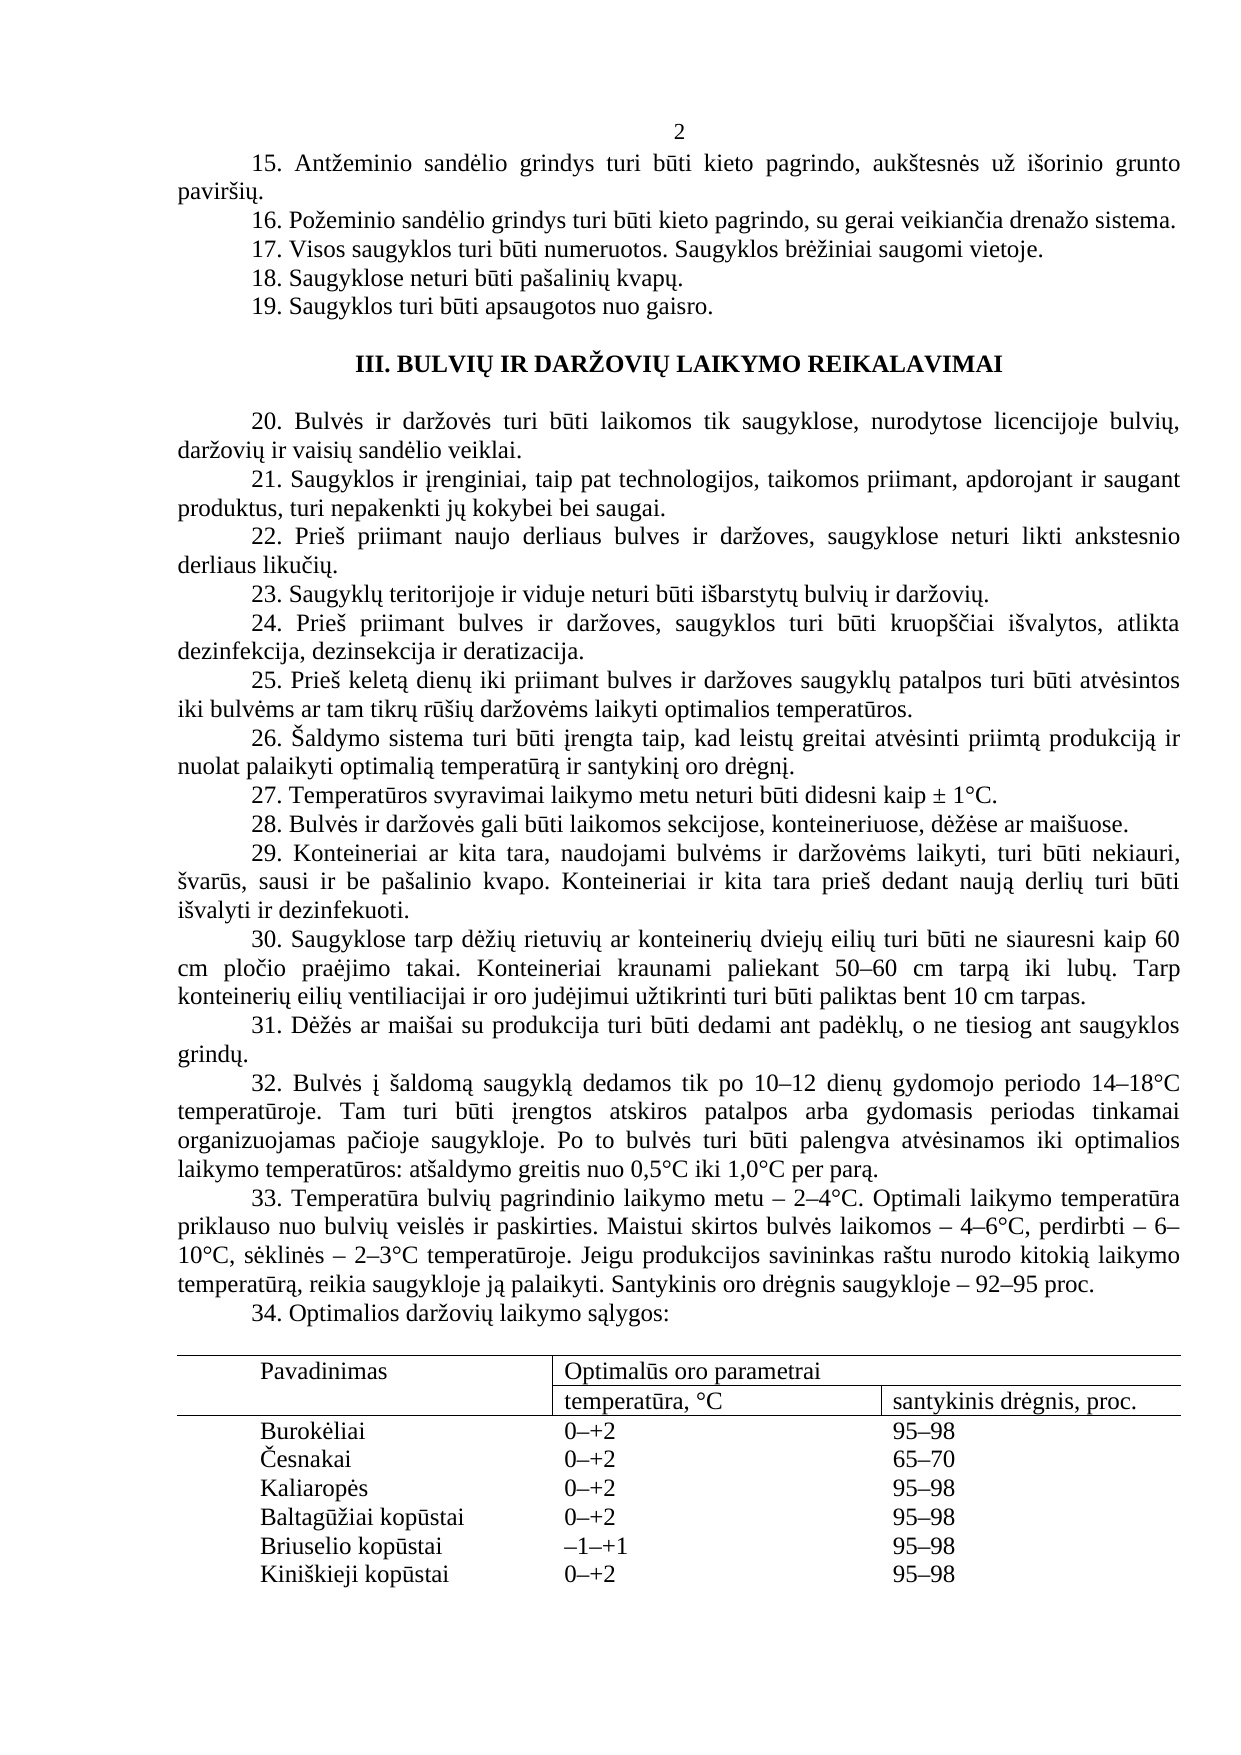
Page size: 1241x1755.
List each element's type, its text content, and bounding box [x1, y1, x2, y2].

table_cell 95–98 [881, 1473, 1181, 1502]
table_cell 95–98 [881, 1531, 1181, 1559]
text 16. Požeminio sandėlio grindys turi būti kieto pagrindo, su gerai veikiančia drenažo sistema. [177, 205, 1181, 234]
table_cell Česnakai [177, 1445, 553, 1473]
text 21. Saugyklos ir įrenginiai, taip pat technologijos, taikomos priimant, apdorojant ir saugant produktus, turi nepakenkti jų kokybei bei saugai. [177, 464, 1181, 521]
table_cell 65–70 [881, 1445, 1181, 1473]
text 25. Prieš keletą dienų iki priimant bulves ir daržoves saugyklų patalpos turi būti atvėsintos iki bulvėms ar tam tikrų rūšių daržovėms laikyti optimalios temperatūros. [177, 665, 1181, 723]
text 27. Temperatūros svyravimai laikymo metu neturi būti didesni kaip ± 1°C. [177, 780, 1181, 809]
text 22. Prieš priimant naujo derliaus bulves ir daržoves, saugyklose neturi likti ankstesnio derliaus likučių. [177, 521, 1181, 579]
text 28. Bulvės ir daržovės gali būti laikomos sekcijose, konteineriuose, dėžėse ar maišuose. [177, 809, 1181, 838]
table_cell 0–+2 [553, 1502, 881, 1531]
table_cell 95–98 [881, 1560, 1181, 1588]
table_cell [177, 1385, 552, 1415]
text 20. Bulvės ir daržovės turi būti laikomos tik saugyklose, nurodytose licencijoje bulvių, daržovių ir vaisių sandėlio veiklai. [177, 406, 1181, 464]
table_cell 0–+2 [553, 1560, 881, 1588]
table_cell 0–+2 [553, 1416, 881, 1444]
text 19. Saugyklos turi būti apsaugotos nuo gaisro. [177, 291, 1181, 320]
text 26. Šaldymo sistema turi būti įrengta taip, kad leistų greitai atvėsinti priimtą produkciją ir nuolat palaikyti optimalią temperatūrą ir santykinį oro drėgnį. [177, 723, 1181, 780]
table_cell temperatūra, °C [553, 1386, 881, 1415]
text 24. Prieš priimant bulves ir daržoves, saugyklos turi būti kruopščiai išvalytos, atlikta dezinfekcija, dezinsekcija ir deratizacija. [177, 608, 1181, 665]
table_cell –1–+1 [553, 1531, 881, 1559]
table_cell Burokėliai [177, 1416, 553, 1444]
table_cell Briuselio kopūstai [177, 1531, 553, 1559]
table_cell santykinis drėgnis, proc. [882, 1386, 1181, 1415]
table_cell 0–+2 [553, 1473, 881, 1502]
table_cell Baltagūžiai kopūstai [177, 1502, 553, 1531]
table_cell 95–98 [881, 1502, 1181, 1531]
table_header Pavadinimas [177, 1356, 552, 1385]
table_header [881, 1356, 1181, 1385]
table_cell 0–+2 [553, 1445, 881, 1473]
text 30. Saugyklose tarp dėžių rietuvių ar konteinerių dviejų eilių turi būti ne siauresni kaip 60 cm pločio praėjimo takai. Konteineriai kraunami paliekant 50–60 cm tarpą iki lubų. Tarp konteinerių eilių ventiliacijai ir oro judėjimui užtikrinti turi būti paliktas bent 10 cm tarpas. [177, 924, 1181, 1010]
text 34. Optimalios daržovių laikymo sąlygos: [177, 1298, 1181, 1326]
text 33. Temperatūra bulvių pagrindinio laikymo metu – 2–4°C. Optimali laikymo temperatūra priklauso nuo bulvių veislės ir paskirties. Maistui skirtos bulvės laikomos – 4–6°C, perdirbti – 6–10°C, sėklinės – 2–3°C temperatūroje. Jeigu produkcijos savininkas raštu nurodo kitokią laikymo temperatūrą, reikia saugykloje ją palaikyti. Santykinis oro drėgnis saugykloje – 92–95 proc. [177, 1183, 1181, 1298]
text 15. Antžeminio sandėlio grindys turi būti kieto pagrindo, aukštesnės už išorinio grunto paviršių. [177, 148, 1181, 205]
table_cell Kaliaropės [177, 1473, 553, 1502]
text 23. Saugyklų teritorijoje ir viduje neturi būti išbarstytų bulvių ir daržovių. [177, 579, 1181, 608]
table_cell 95–98 [881, 1416, 1181, 1444]
text 31. Dėžės ar maišai su produkcija turi būti dedami ant padėklų, o ne tiesiog ant saugyklos grindų. [177, 1010, 1181, 1068]
text 17. Visos saugyklos turi būti numeruotos. Saugyklos brėžiniai saugomi vietoje. [177, 234, 1181, 263]
text 18. Saugyklose neturi būti pašalinių kvapų. [177, 263, 1181, 291]
table_header Optimalūs oro parametrai [553, 1356, 881, 1385]
table_cell Kiniškieji kopūstai [177, 1560, 553, 1588]
text 32. Bulvės į šaldomą saugyklą dedamos tik po 10–12 dienų gydomojo periodo 14–18°C temperatūroje. Tam turi būti įrengtos atskiros patalpos arba gydomasis periodas tinkamai organizuojamas pačioje saugykloje. Po to bulvės turi būti palengva atvėsinamos iki optimalios laikymo temperatūros: atšaldymo greitis nuo 0,5°C iki 1,0°C per parą. [177, 1068, 1181, 1183]
text III. bulvių ir daržovių LAIKYMO REIKALAVIMAI [177, 349, 1181, 378]
text 29. Konteineriai ar kita tara, naudojami bulvėms ir daržovėms laikyti, turi būti nekiauri, švarūs, sausi ir be pašalinio kvapo. Konteineriai ir kita tara prieš dedant naują derlių turi būti išvalyti ir dezinfekuoti. [177, 838, 1181, 924]
